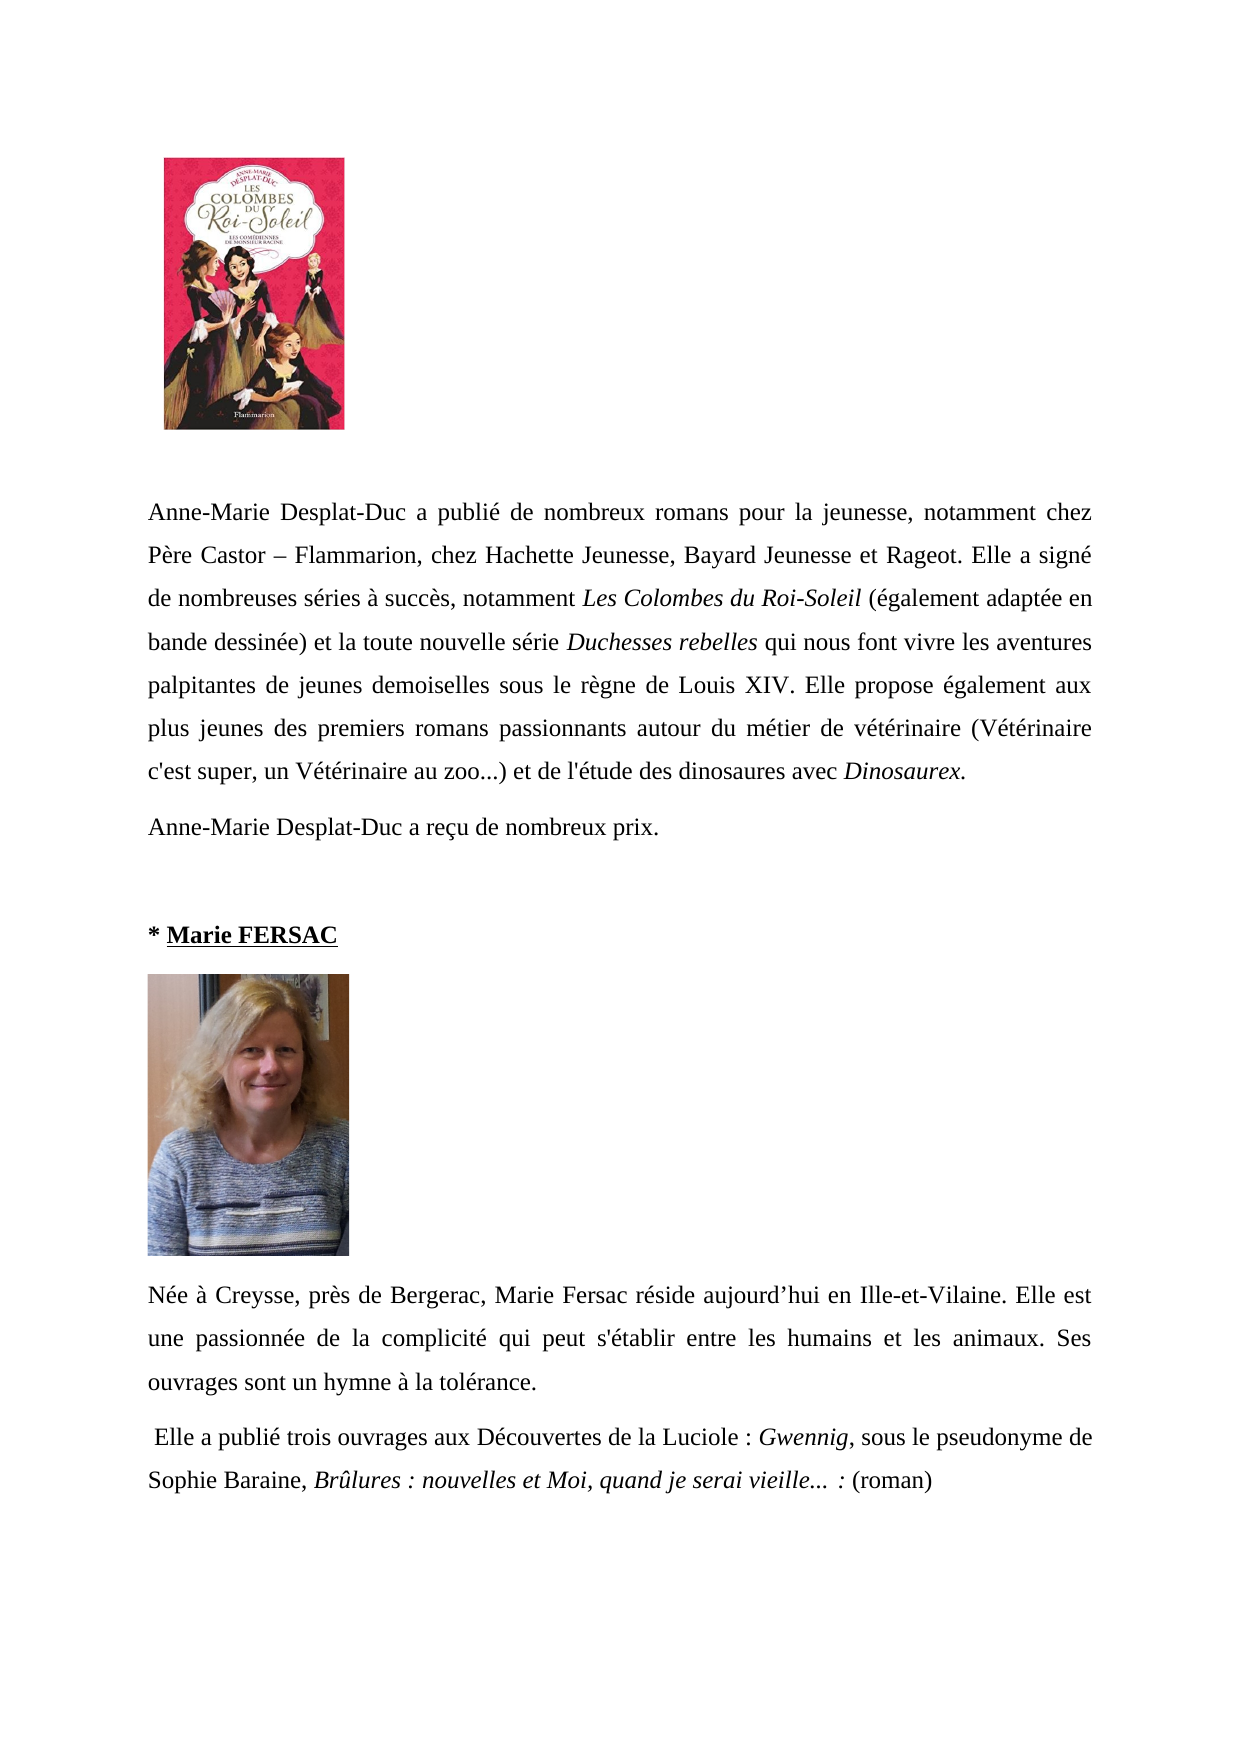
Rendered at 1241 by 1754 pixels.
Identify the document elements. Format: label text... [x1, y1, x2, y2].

text Elle a publié trois ouvrages aux Découvertes de la Luciole : Gwennig, sous le pseudonyme de Sophie Baraine, Brûlures : nouvelles et Moi, quand je serai vieille... : (roman) [148, 1422, 1093, 1494]
text Anne-Marie Desplat-Duc a reçu de nombreux prix. [148, 812, 1093, 840]
text Anne-Marie Desplat-Duc a publié de nombreux romans pour la jeunesse, notamment chez Père Castor – Flammarion, chez Hachette Jeunesse, Bayard Jeunesse et Rageot. Elle a signé de nombreuses séries à succès, notamment Les Colombes du Roi-Soleil (également adaptée en bande dessinée) et la toute nouvelle série Duchesses rebelles qui nous font vivre les aventures palpitantes de jeunes demoiselles sous le règne de Louis XIV. Elle propose également aux plus jeunes des premiers romans passionnants autour du métier de vétérinaire (Vétérinaire c'est super, un Vétérinaire au zoo...) et de l'étude des dinosaures avec Dinosaurex. [148, 497, 1093, 785]
picture [147, 974, 350, 1256]
picture [163, 157, 345, 430]
text Née à Creysse, près de Bergerac, Marie Fersac réside aujourd’hui en Ille-et-Vilaine. Elle est une passionnée de la complicité qui peut s'établir entre les humains et les animaux. Ses ouvrages sont un hymne à la tolérance. [148, 1280, 1093, 1395]
text * Marie FERSAC [148, 921, 1063, 949]
